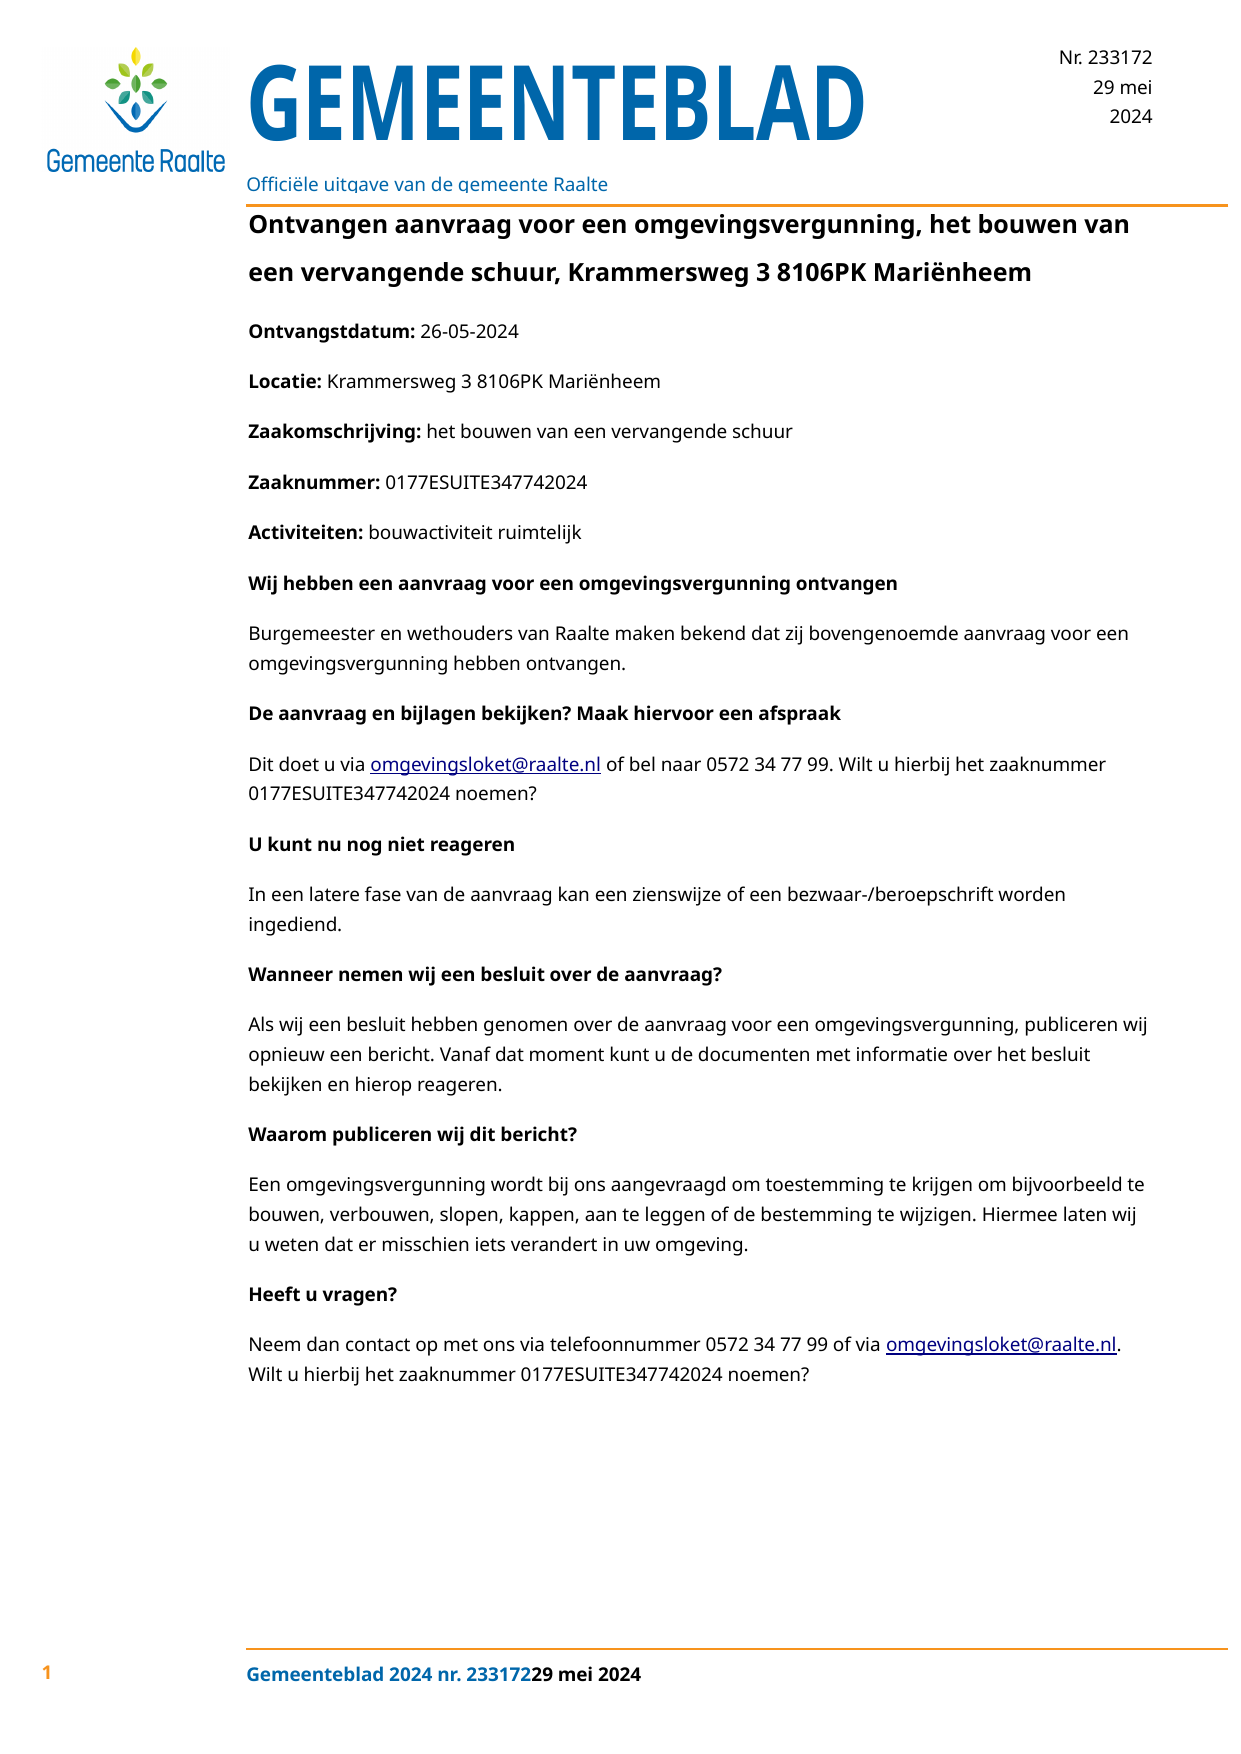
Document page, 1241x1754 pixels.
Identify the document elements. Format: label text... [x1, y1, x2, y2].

picture [41, 47, 231, 172]
text Activiteiten: bouwactiviteit ruimtelijk [248, 519, 1152, 545]
text U kunt nu nog niet reageren [248, 831, 1152, 857]
text In een latere fase van de aanvraag kan een zienswijze of een bezwaar-/beroepschrift worden ingediend. [248, 881, 1152, 937]
text Dit doet u via omgevingsloket@raalte.nl of bel naar 0572 34 77 99. Wilt u hierbij het zaaknummer 0177ESUITE347742024 noemen? [248, 751, 1152, 806]
text Heeft u vragen? [248, 1281, 1152, 1307]
text Als wij een besluit hebben genomen over de aanvraag voor een omgevingsvergunning, publiceren wij opnieuw een bericht. Vanaf dat moment kunt u de documenten met informatie over het besluit bekijken en hierop reageren. [248, 1012, 1152, 1097]
text Zaakomschrijving: het bouwen van een vervangende schuur [248, 419, 1152, 444]
text Wanneer nemen wij een besluit over de aanvraag? [248, 961, 1152, 987]
text Zaaknummer: 0177ESUITE347742024 [248, 469, 1152, 495]
text Ontvangstdatum: 26-05-2024 [248, 318, 1152, 344]
text Locatie: Krammersweg 3 8106PK Mariënheem [248, 368, 1152, 394]
text Waarom publiceren wij dit bericht? [248, 1121, 1152, 1147]
text Neem dan contact op met ons via telefoonnummer 0572 34 77 99 of via omgevingsloket@raalte.nl. Wilt u hierbij het zaaknummer 0177ESUITE347742024 noemen? [248, 1332, 1152, 1387]
text Een omgevingsvergunning wordt bij ons aangevraagd om toestemming te krijgen om bijvoorbeeld te bouwen, verbouwen, slopen, kappen, aan te leggen of de bestemming te wijzigen. Hiermee laten wij u weten dat er misschien iets verandert in uw omgeving. [248, 1172, 1152, 1257]
text Burgemeester en wethouders van Raalte maken bekend dat zij bovengenoemde aanvraag voor een omgevingsvergunning hebben ontvangen. [248, 620, 1152, 676]
text De aanvraag en bijlagen bekijken? Maak hiervoor een afspraak [248, 700, 1152, 726]
text Wij hebben een aanvraag voor een omgevingsvergunning ontvangen [248, 570, 1152, 596]
text Ontvangen aanvraag voor een omgevingsvergunning, het bouwen van een vervangende schuur, Krammersweg 3 8106PK Mariënheem [248, 207, 1152, 288]
